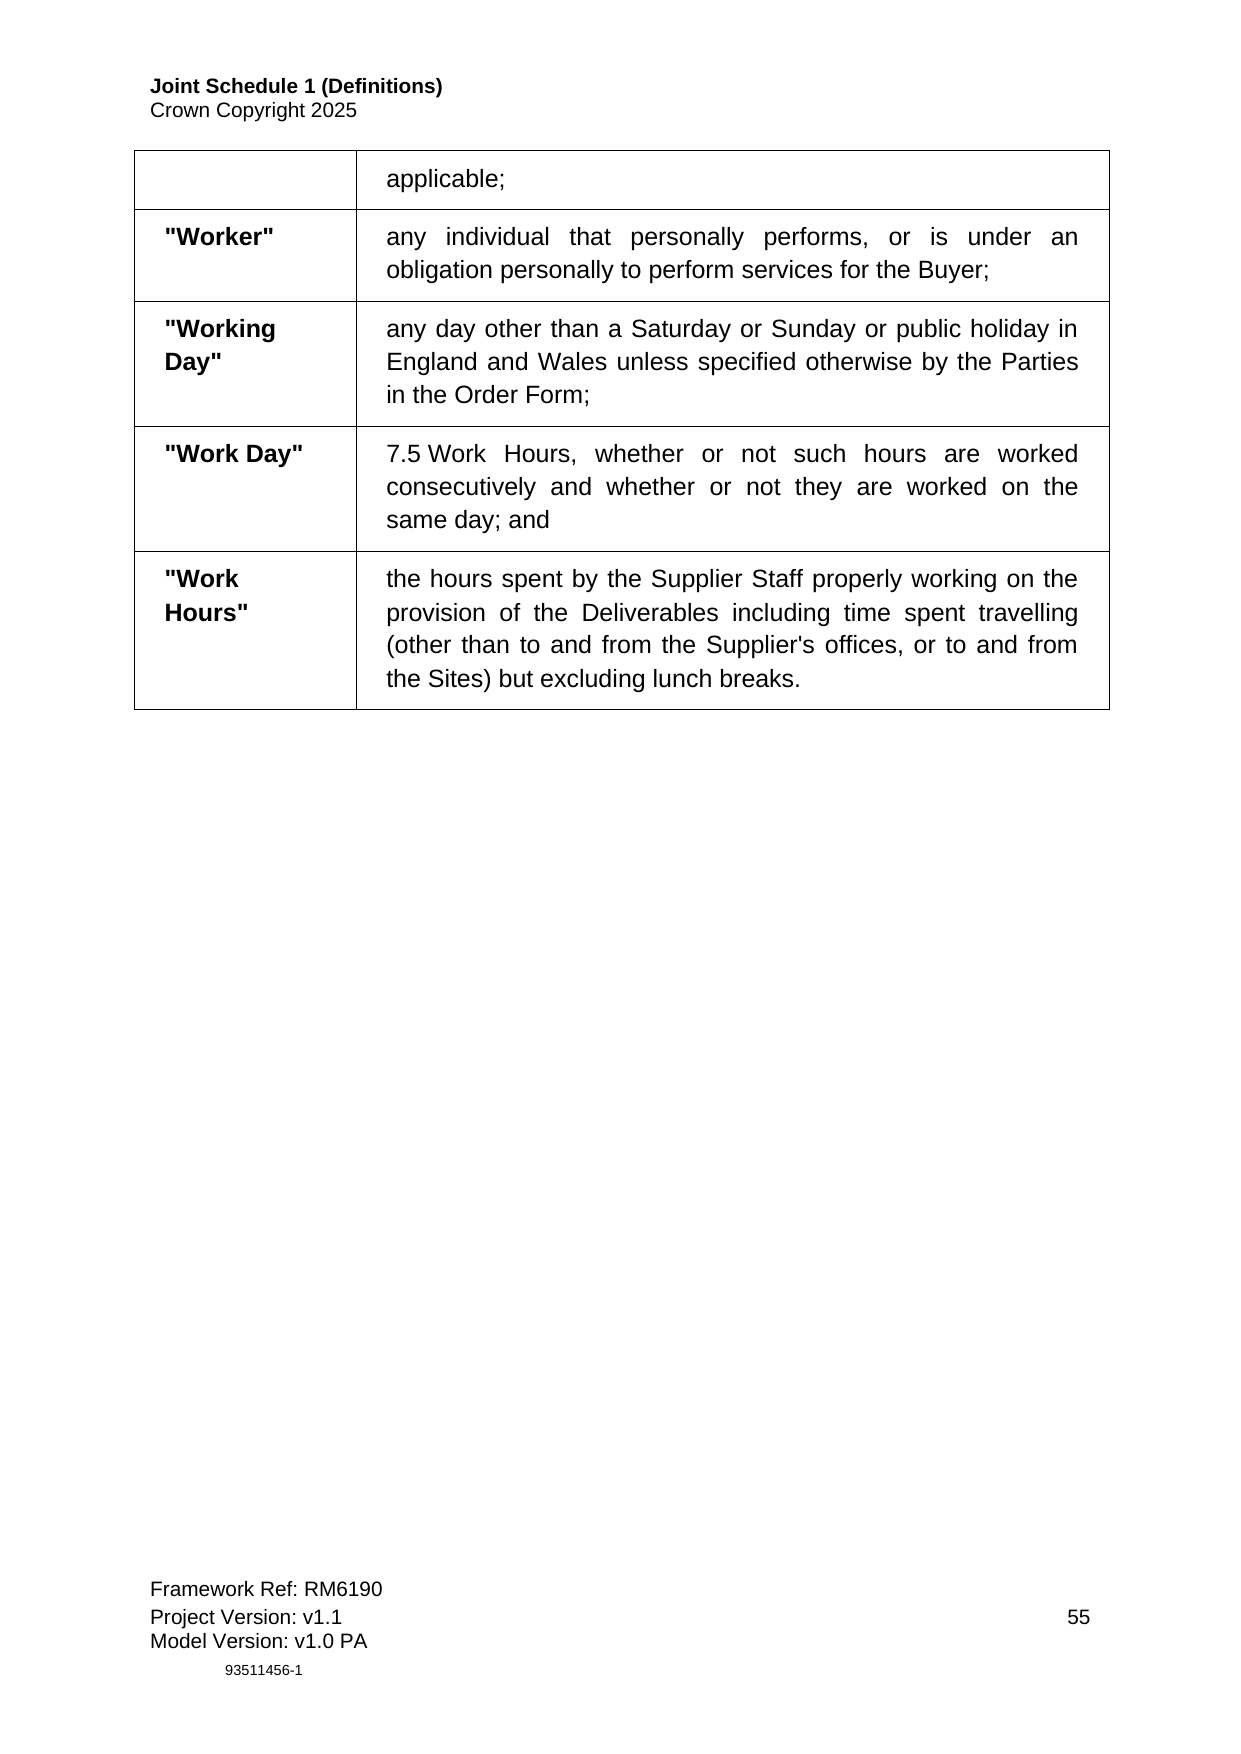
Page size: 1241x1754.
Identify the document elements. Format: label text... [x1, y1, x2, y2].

table_cell any individual that personally performs, or is under an obligation personally to perform services for the Buyer; [357, 210, 1109, 301]
table_cell [135, 151, 356, 209]
table_cell "Work Day" [135, 427, 356, 551]
table_cell "Working Day" [135, 302, 356, 426]
table_cell "Work Hours" [135, 552, 356, 709]
table_cell 7.5 Work Hours, whether or not such hours are worked consecutively and whether or not they are worked on the same day; and [357, 427, 1109, 551]
table_cell applicable; [357, 151, 1109, 209]
table_cell the hours spent by the Supplier Staff properly working on the provision of the Deliverables including time spent travelling (other than to and from the Supplier's offices, or to and from the Sites) but excluding lunch breaks. [357, 552, 1109, 709]
table_cell any day other than a Saturday or Sunday or public holiday in England and Wales unless specified otherwise by the Parties in the Order Form; [357, 302, 1109, 426]
table_cell "Worker" [135, 210, 356, 301]
